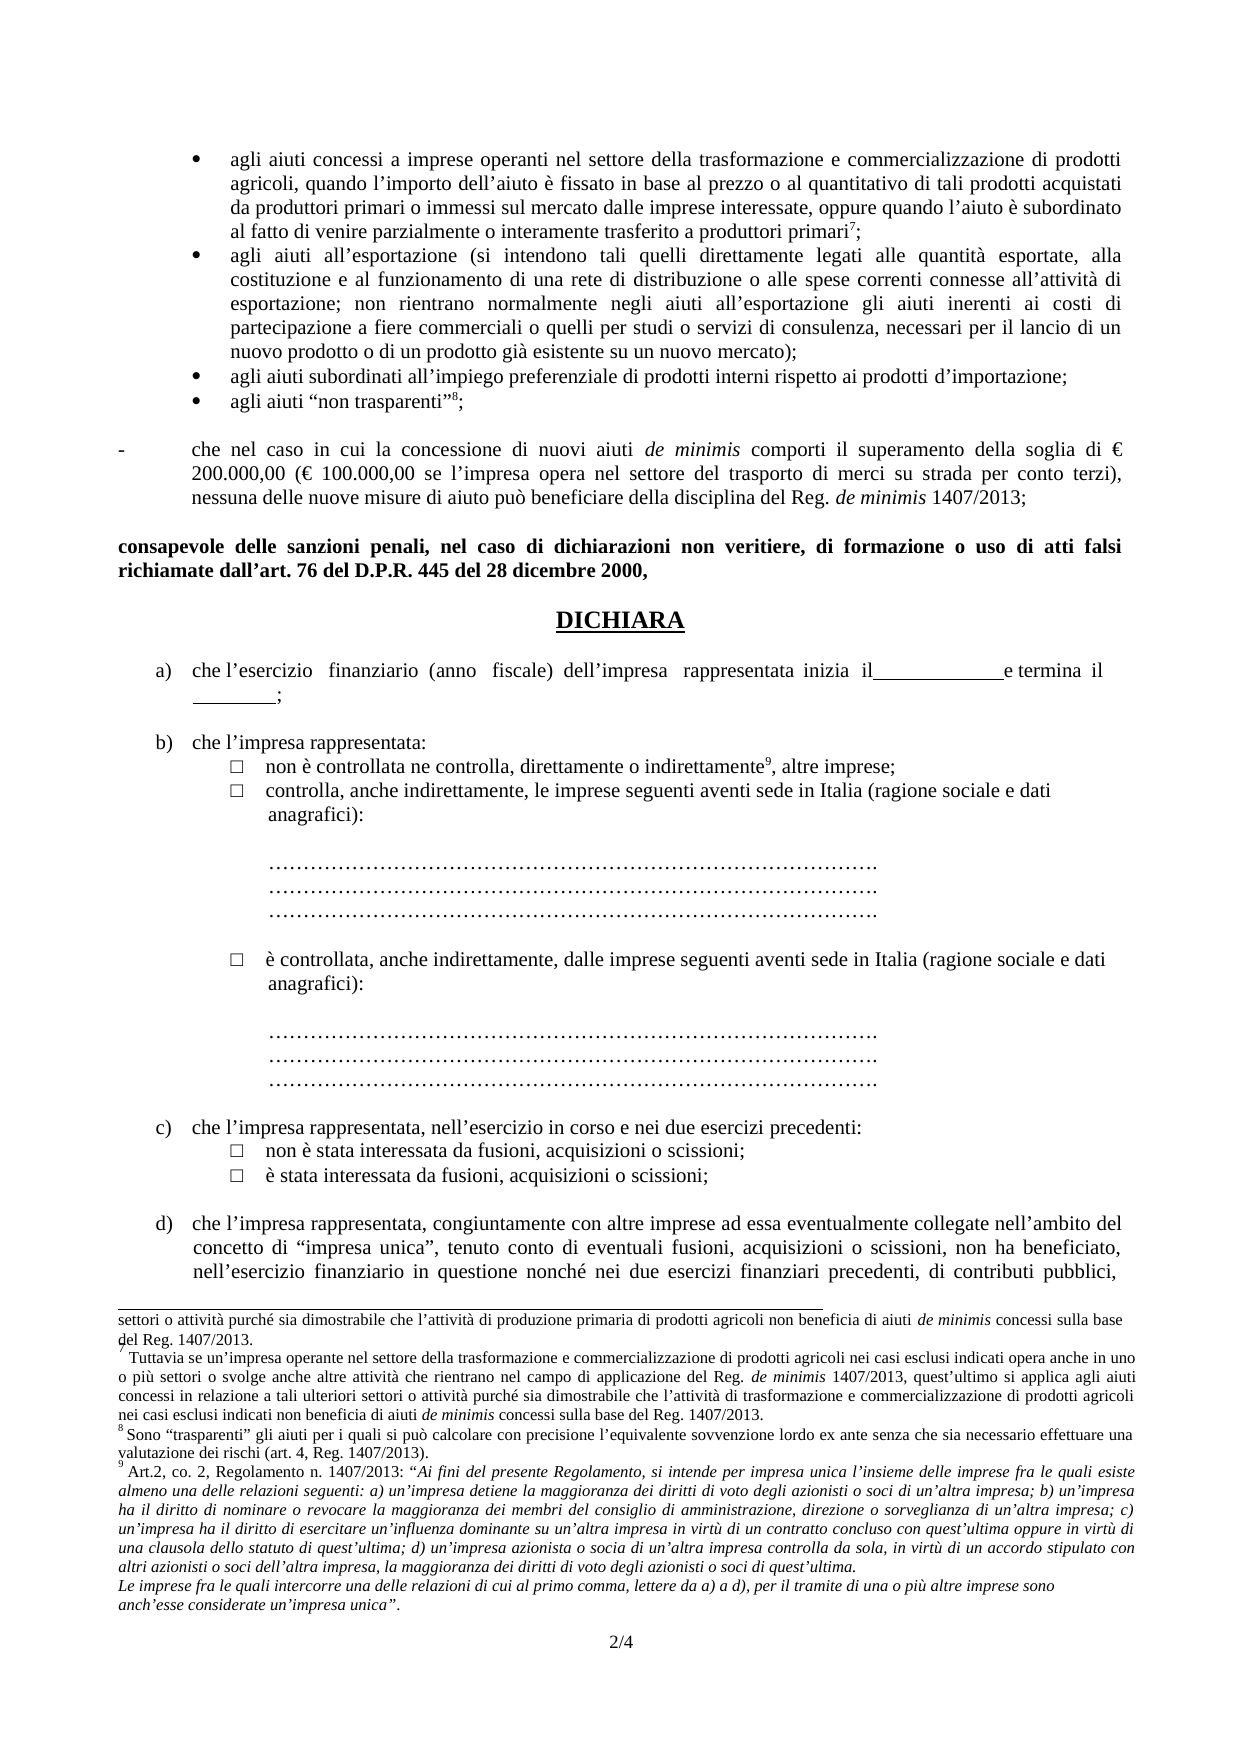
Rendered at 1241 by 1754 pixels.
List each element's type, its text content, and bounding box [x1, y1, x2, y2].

list che l’impresa rappresentata, nell’esercizio in corso e nei due esercizi precedenti: [155, 1115, 1136, 1139]
list che l’impresa rappresentata, congiuntamente con altre imprese ad essa eventualmente collegate nell’ambito del concetto di “impresa unica”, tenuto conto di eventuali fusioni, acquisizioni o scissioni, non ha beneficiato, nell’esercizio finanziario in questione nonché nei due esercizi finanziari precedenti, di contributi pubblici, [155, 1211, 1123, 1283]
list agli aiuti all’esportazione (si intendono tali quelli direttamente legati alle quantità esportate, alla costituzione e al funzionamento di una rete di distribuzione o alle spese correnti connesse all’attività di esportazione; non rientrano normalmente negli aiuti all’esportazione gli aiuti inerenti ai costi di partecipazione a fiere commerciali o quelli per studi o servizi di consulenza, necessari per il lancio di un nuovo prodotto o di un prodotto già esistente su un nuovo mercato); [193, 243, 1123, 363]
list è controllata, anche indirettamente, dalle imprese seguenti aventi sede in Italia (ragione sociale e dati anagrafici): [230, 947, 1123, 995]
text 7 Tuttavia se un’impresa operante nel settore della trasformazione e commercializzazione di prodotti agricoli nei casi esclusi indicati opera anche in uno o più settori o svolge anche altre attività che rientrano nel campo di applicazione del Reg. de minimis 1407/2013, quest’ultimo si applica agli aiuti concessi in relazione a tali ulteriori settori o attività purché sia dimostrabile che l’attività di trasformazione e commercializzazione di prodotti agricoli nei casi esclusi indicati non beneficia di aiuti de minimis concessi sulla base del Reg. 1407/2013. [118, 1348, 1136, 1424]
text ……………………………………………………………………………. [268, 1043, 1136, 1067]
list controlla, anche indirettamente, le imprese seguenti aventi sede in Italia (ragione sociale e dati anagrafici): [230, 778, 1123, 826]
text settori o attività purché sia dimostrabile che l’attività di produzione primaria di prodotti agricoli non beneficia di aiuti de minimis concessi sulla base del Reg. 1407/2013. [118, 1310, 1123, 1348]
text Le imprese fra le quali intercorre una delle relazioni di cui al primo comma, lettere da a) a d), per il tramite di una o più altre imprese sono anch’esse considerate un’impresa unica”. [118, 1576, 1057, 1614]
text consapevole delle sanzioni penali, nel caso di dichiarazioni non veritiere, di formazione o uso di atti falsi richiamate dall’art. 76 del D.P.R. 445 del 28 dicembre 2000, [118, 534, 1123, 582]
text ……………………………………………………………………………. [268, 1067, 1136, 1091]
list non è controllata ne controlla, direttamente o indirettamente9, altre imprese; [230, 754, 1136, 778]
list che nel caso in cui la concessione di nuovi aiuti de minimis comporti il superamento della soglia di € 200.000,00 (€ 100.000,00 se l’impresa opera nel settore del trasporto di merci su strada per conto terzi), nessuna delle nuove misure di aiuto può beneficiare della disciplina del Reg. de minimis 1407/2013; [118, 437, 1123, 509]
text ……………………………………………………………………………. [268, 1019, 1136, 1043]
text ……………………………………………………………………………. [268, 850, 1136, 874]
text 9 Art.2, co. 2, Regolamento n. 1407/2013: “Ai fini del presente Regolamento, si intende per impresa unica l’insieme delle imprese fra le quali esiste almeno una delle relazioni seguenti: a) un’impresa detiene la maggioranza dei diritti di voto degli azionisti o soci di un’altra impresa; b) un’impresa ha il diritto di nominare o revocare la maggioranza dei membri del consiglio di amministrazione, direzione o sorveglianza di un’altra impresa; c) un’impresa ha il diritto di esercitare un’influenza dominante su un’altra impresa in virtù di un contratto concluso con quest’ultima oppure in virtù di una clausola dello statuto di quest’ultima; d) un’impresa azionista o socia di un’altra impresa controlla da sola, in virtù di un accordo stipulato con altri azionisti o soci dell’altra impresa, la maggioranza dei diritti di voto degli azionisti o soci di quest’ultima. [118, 1463, 1136, 1576]
list che l’impresa rappresentata: [155, 730, 1136, 754]
text ……………………………………………………………………………. [268, 874, 1136, 898]
text 8 Sono “trasparenti” gli aiuti per i quali si può calcolare con precisione l’equivalente sovvenzione lordo ex ante senza che sia necessario effettuare una valutazione dei rischi (art. 4, Reg. 1407/2013). [118, 1425, 1136, 1463]
text ; [193, 682, 1136, 706]
list è stata interessata da fusioni, acquisizioni o scissioni; [230, 1163, 1136, 1187]
list non è stata interessata da fusioni, acquisizioni o scissioni; [230, 1139, 1136, 1163]
list agli aiuti subordinati all’impiego preferenziale di prodotti interni rispetto ai prodotti d’importazione; [193, 363, 1136, 389]
list agli aiuti concessi a imprese operanti nel settore della trasformazione e commercializzazione di prodotti agricoli, quando l’importo dell’aiuto è fissato in base al prezzo o al quantitativo di tali prodotti acquistati da produttori primari o immessi sul mercato dalle imprese interessate, oppure quando l’aiuto è subordinato al fatto di venire parzialmente o interamente trasferito a produttori primari7; [193, 147, 1123, 243]
subtitle DICHIARA [537, 606, 703, 634]
list che l’esercizio finanziario (anno fiscale) dell’impresa rappresentata inizia il e termina il [155, 658, 1136, 682]
text ……………………………………………………………………………. [268, 898, 1136, 922]
list agli aiuti “non trasparenti”8; [193, 389, 1136, 413]
